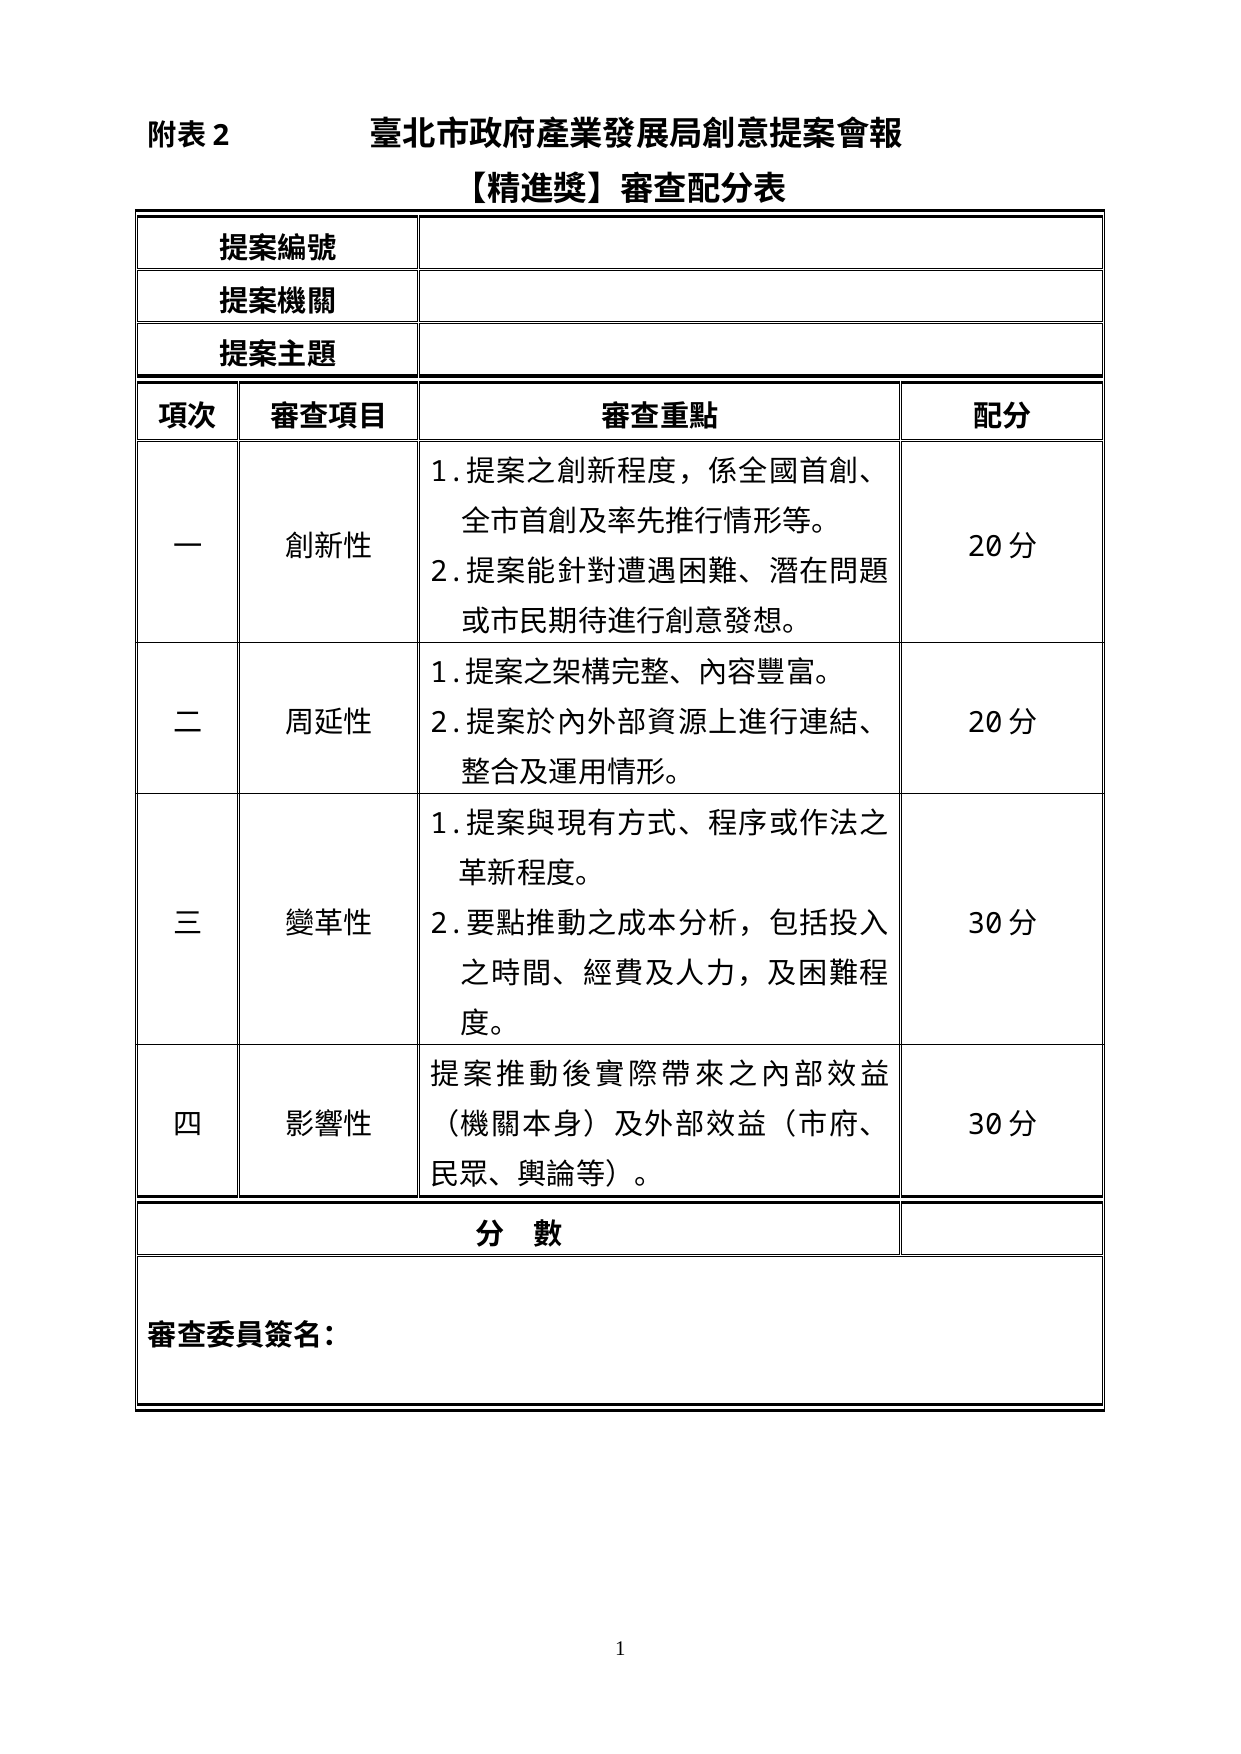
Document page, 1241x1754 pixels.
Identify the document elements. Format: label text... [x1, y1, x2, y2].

table_cell [420, 324, 1102, 374]
table_cell 提案機關 [138, 271, 417, 321]
table_cell 三 [138, 794, 237, 1044]
table_cell 1.提案與現有方式、程序或作法之革新程度。 2.要點推動之成本分析，包括投入之時間、經費及人力，及困難程度。 [420, 794, 899, 1044]
table_cell 配分 [901, 374, 1104, 438]
table_cell [902, 1204, 1102, 1254]
table_cell 變革性 [240, 794, 417, 1044]
table_header 提案編號 [136, 212, 419, 268]
table_header [419, 212, 1104, 268]
table_header [420, 218, 1102, 268]
text 【精進獎】審查配分表 [148, 167, 1092, 209]
table_cell 20分 [902, 643, 1102, 793]
table_cell 30分 [902, 1045, 1102, 1195]
table_cell 1.提案之創新程度，係全國首創、全市首創及率先推行情形等。 2.提案能針對遭遇困難、潛在問題或市民期待進行創意發想。 [420, 442, 899, 642]
table_cell [420, 271, 1102, 321]
table_cell 審查重點 [419, 378, 901, 438]
table_cell 創新性 [240, 442, 417, 642]
table_cell 審查項目 [239, 374, 419, 438]
table_cell 影響性 [240, 1045, 417, 1195]
table_cell 30分 [902, 794, 1102, 1044]
table_cell 20分 [902, 442, 1102, 642]
table_cell 二 [138, 643, 237, 793]
text 附表2 臺北市政府產業發展局創意提案會報 [148, 106, 1092, 154]
table_cell 周延性 [240, 643, 417, 793]
table_cell 1.提案之架構完整、內容豐富。 2.提案於內外部資源上進行連結、整合及運用情形。 [420, 643, 899, 793]
table_cell 分 數 [136, 1195, 901, 1254]
table_cell 審查委員簽名： [138, 1257, 1102, 1403]
table_cell 一 [138, 442, 237, 642]
table_cell [901, 1195, 1104, 1254]
table_cell 提案主題 [138, 324, 417, 374]
table_cell 項次 [136, 375, 239, 438]
table_cell 提案推動後實際帶來之內部效益（機關本身）及外部效益（市府、民眾、輿論等）。 [420, 1045, 899, 1195]
table_cell 四 [138, 1045, 237, 1195]
